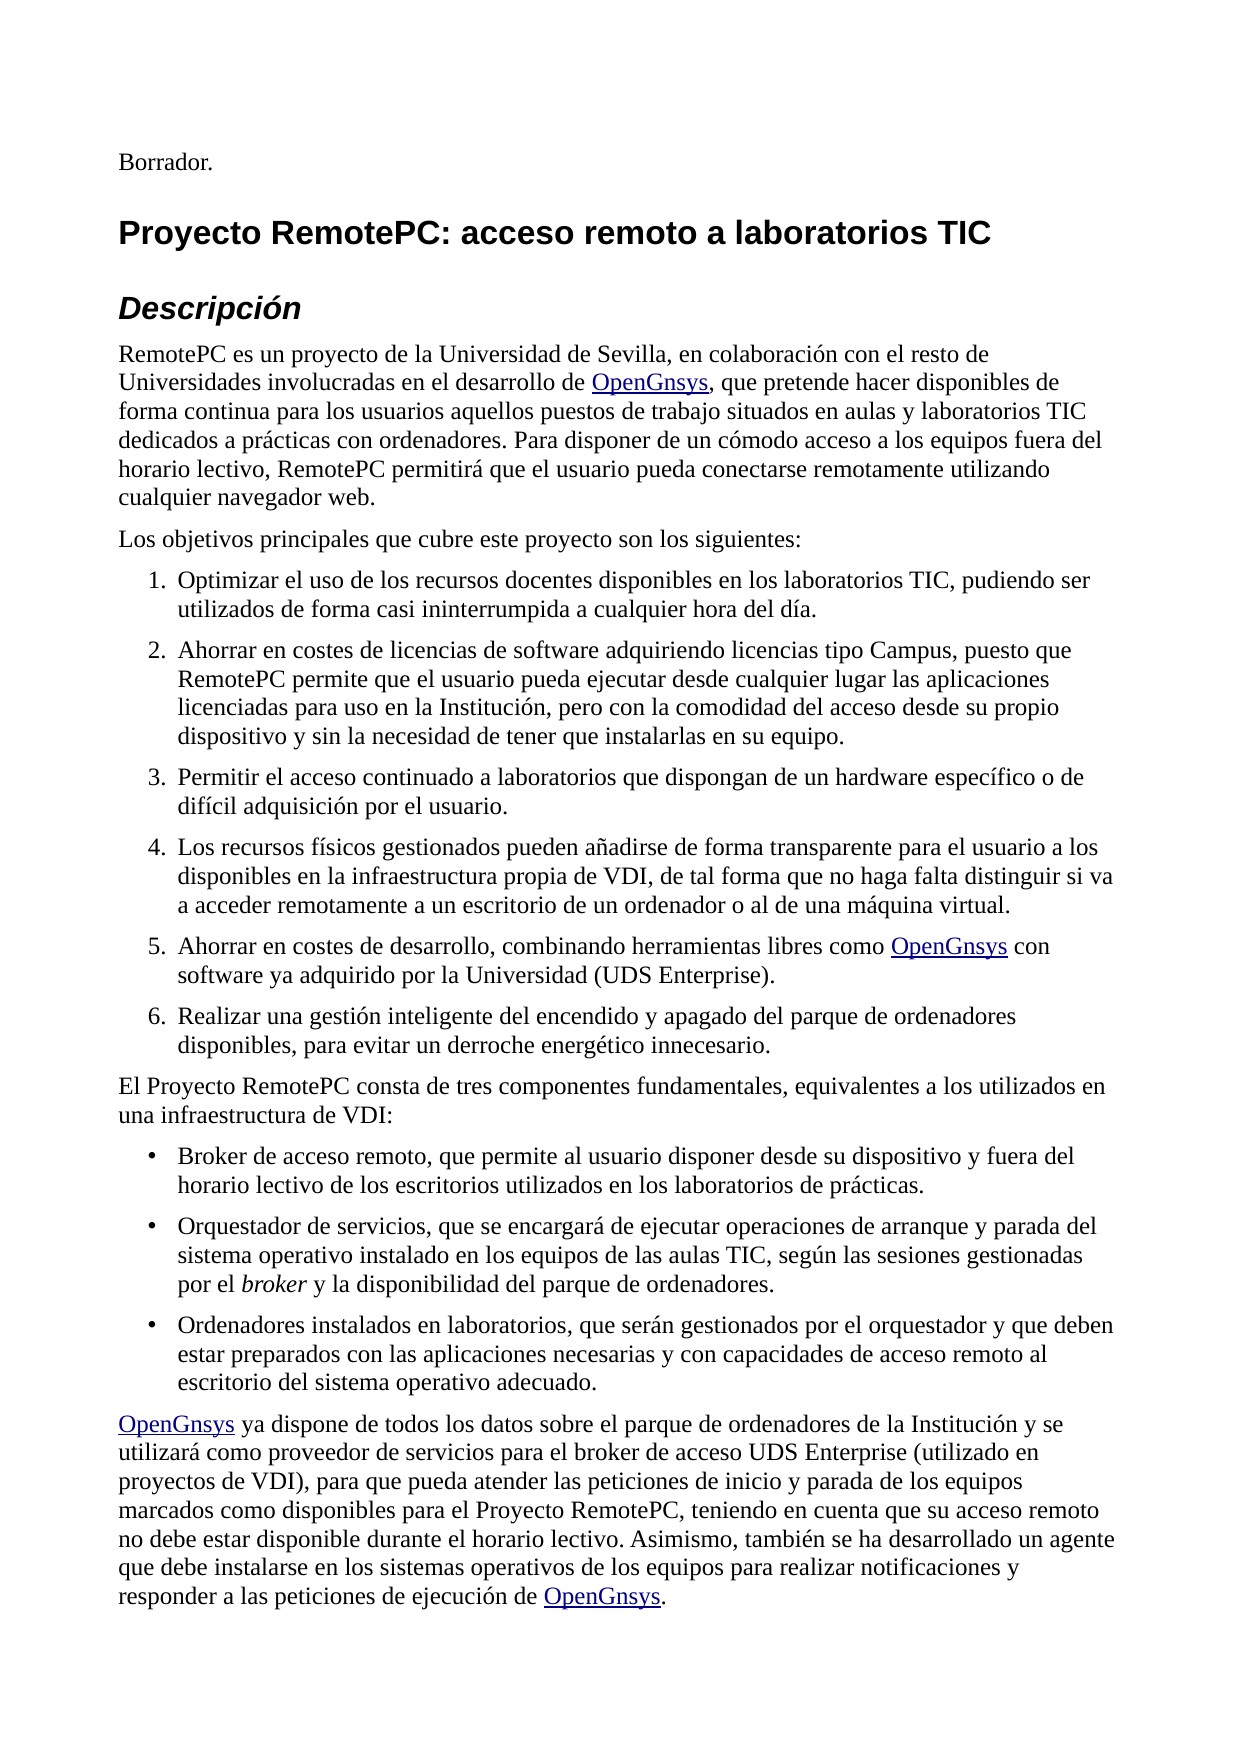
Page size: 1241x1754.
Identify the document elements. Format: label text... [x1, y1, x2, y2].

text Borrador. [118, 147, 1122, 176]
subtitle Proyecto RemotePC: acceso remoto a laboratorios TIC [118, 213, 1122, 252]
list Permitir el acceso continuado a laboratorios que dispongan de un hardware específico o de difícil adquisición por el usuario. [148, 762, 1122, 820]
list Ahorrar en costes de licencias de software adquiriendo licencias tipo Campus, puesto que RemotePC permite que el usuario pueda ejecutar desde cualquier lugar las aplicaciones licenciadas para uso en la Institución, pero con la comodidad del acceso desde su propio dispositivo y sin la necesidad de tener que instalarlas en su equipo. [148, 635, 1122, 750]
list Broker de acceso remoto, que permite al usuario disponer desde su dispositivo y fuera del horario lectivo de los escritorios utilizados en los laboratorios de prácticas. [148, 1141, 1122, 1199]
text El Proyecto RemotePC consta de tres componentes fundamentales, equivalentes a los utilizados en una infraestructura de VDI: [118, 1071, 1122, 1129]
list Ahorrar en costes de desarrollo, combinando herramientas libres como OpenGnsys con software ya adquirido por la Universidad (UDS Enterprise). [148, 931, 1122, 989]
text OpenGnsys ya dispone de todos los datos sobre el parque de ordenadores de la Institución y se utilizará como proveedor de servicios para el broker de acceso UDS Enterprise (utilizado en proyectos de VDI), para que pueda atender las peticiones de inicio y parada de los equipos marcados como disponibles para el Proyecto RemotePC, teniendo en cuenta que su acceso remoto no debe estar disponible durante el horario lectivo. Asimismo, también se ha desarrollado un agente que debe instalarse en los sistemas operativos de los equipos para realizar notificaciones y responder a las peticiones de ejecución de OpenGnsys. [118, 1409, 1122, 1610]
text Los objetivos principales que cubre este proyecto son los siguientes: [118, 524, 1122, 552]
text RemotePC es un proyecto de la Universidad de Sevilla, en colaboración con el resto de Universidades involucradas en el desarrollo de OpenGnsys, que pretende hacer disponibles de forma continua para los usuarios aquellos puestos de trabajo situados en aulas y laboratorios TIC dedicados a prácticas con ordenadores. Para disponer de un cómodo acceso a los equipos fuera del horario lectivo, RemotePC permitirá que el usuario pueda conectarse remotamente utilizando cualquier navegador web. [118, 339, 1122, 511]
list Orquestador de servicios, que se encargará de ejecutar operaciones de arranque y parada del sistema operativo instalado en los equipos de las aulas TIC, según las sesiones gestionadas por el broker y la disponibilidad del parque de ordenadores. [148, 1211, 1122, 1297]
list Realizar una gestión inteligente del encendido y apagado del parque de ordenadores disponibles, para evitar un derroche energético innecesario. [148, 1001, 1122, 1059]
subtitle Descripción [118, 289, 1122, 326]
list Ordenadores instalados en laboratorios, que serán gestionados por el orquestador y que deben estar preparados con las aplicaciones necesarias y con capacidades de acceso remoto al escritorio del sistema operativo adecuado. [148, 1310, 1122, 1396]
list Los recursos físicos gestionados pueden añadirse de forma transparente para el usuario a los disponibles en la infraestructura propia de VDI, de tal forma que no haga falta distinguir si va a acceder remotamente a un escritorio de un ordenador o al de una máquina virtual. [148, 832, 1122, 919]
list Optimizar el uso de los recursos docentes disponibles en los laboratorios TIC, pudiendo ser utilizados de forma casi ininterrumpida a cualquier hora del día. [148, 565, 1122, 622]
